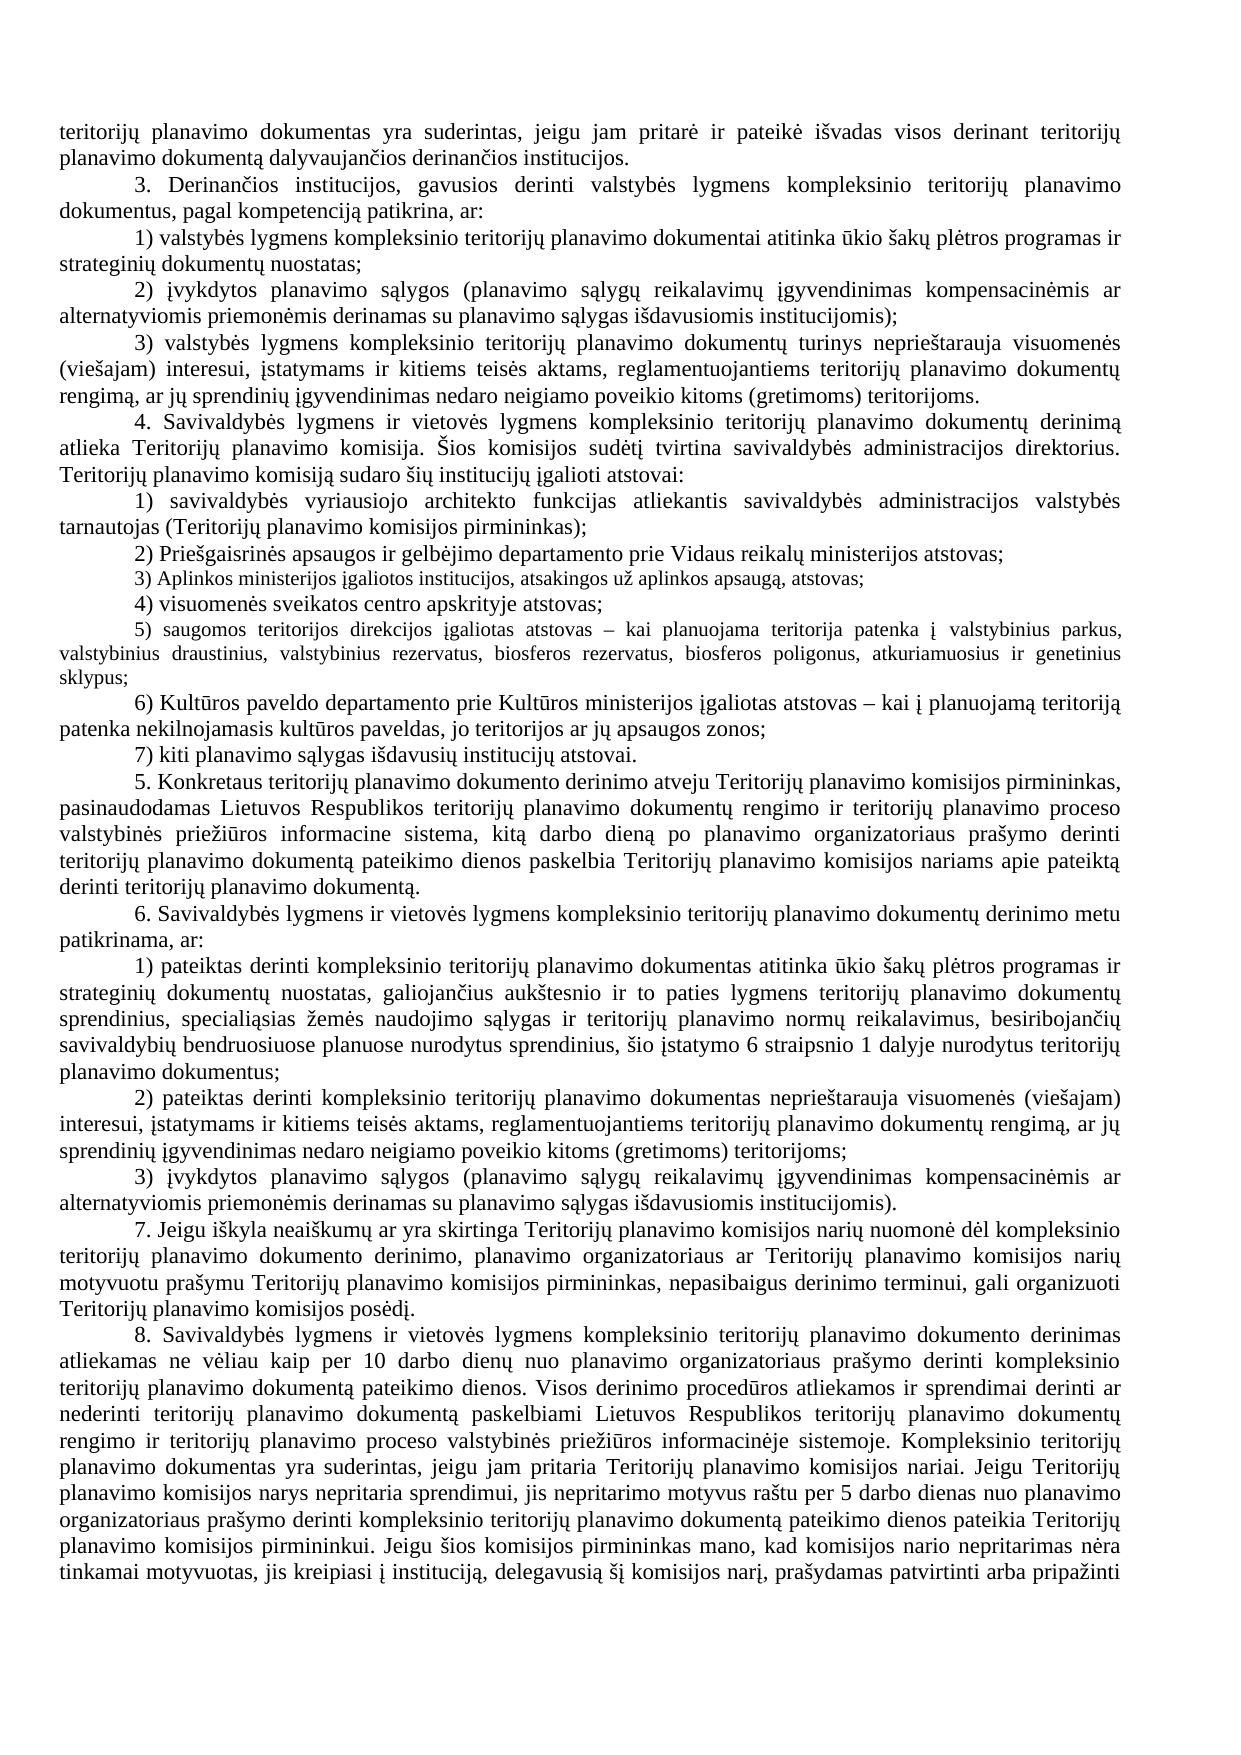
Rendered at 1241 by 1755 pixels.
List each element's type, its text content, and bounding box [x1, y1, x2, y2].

text 1) valstybės lygmens kompleksinio teritorijų planavimo dokumentai atitinka ūkio šakų plėtros programas ir strateginių dokumentų nuostatas; [59, 223, 1122, 276]
text 5) saugomos teritorijos direkcijos įgaliotas atstovas – kai planuojama teritorija patenka į valstybinius parkus, valstybinius draustinius, valstybinius rezervatus, biosferos rezervatus, biosferos poligonus, atkuriamuosius ir genetinius sklypus; [59, 617, 1122, 689]
text teritorijų planavimo dokumentas yra suderintas, jeigu jam pritarė ir pateikė išvadas visos derinant teritorijų planavimo dokumentą dalyvaujančios derinančios institucijos. [59, 118, 1122, 171]
text 7. Jeigu iškyla neaiškumų ar yra skirtinga Teritorijų planavimo komisijos narių nuomonė dėl kompleksinio teritorijų planavimo dokumento derinimo, planavimo organizatoriaus ar Teritorijų planavimo komisijos narių motyvuotu prašymu Teritorijų planavimo komisijos pirmininkas, nepasibaigus derinimo terminui, gali organizuoti Teritorijų planavimo komisijos posėdį. [59, 1216, 1122, 1321]
text 1) savivaldybės vyriausiojo architekto funkcijas atliekantis savivaldybės administracijos valstybės tarnautojas (Teritorijų planavimo komisijos pirmininkas); [59, 487, 1122, 540]
text 2) įvykdytos planavimo sąlygos (planavimo sąlygų reikalavimų įgyvendinimas kompensacinėmis ar alternatyviomis priemonėmis derinamas su planavimo sąlygas išdavusiomis institucijomis); [59, 276, 1122, 329]
text 3) įvykdytos planavimo sąlygos (planavimo sąlygų reikalavimų įgyvendinimas kompensacinėmis ar alternatyviomis priemonėmis derinamas su planavimo sąlygas išdavusiomis institucijomis). [59, 1163, 1122, 1216]
text 1) pateiktas derinti kompleksinio teritorijų planavimo dokumentas atitinka ūkio šakų plėtros programas ir strateginių dokumentų nuostatas, galiojančius aukštesnio ir to paties lygmens teritorijų planavimo dokumentų sprendinius, specialiąsias žemės naudojimo sąlygas ir teritorijų planavimo normų reikalavimus, besiribojančių savivaldybių bendruosiuose planuose nurodytus sprendinius, šio įstatymo 6 straipsnio 1 dalyje nurodytus teritorijų planavimo dokumentus; [59, 952, 1122, 1084]
text 3) Aplinkos ministerijos įgaliotos institucijos, atsakingos už aplinkos apsaugą, atstovas; [59, 566, 1122, 590]
text 3) valstybės lygmens kompleksinio teritorijų planavimo dokumentų turinys neprieštarauja visuomenės (viešajam) interesui, įstatymams ir kitiems teisės aktams, reglamentuojantiems teritorijų planavimo dokumentų rengimą, ar jų sprendinių įgyvendinimas nedaro neigiamo poveikio kitoms (gretimoms) teritorijoms. [59, 329, 1122, 408]
text 2) Priešgaisrinės apsaugos ir gelbėjimo departamento prie Vidaus reikalų ministerijos atstovas; [59, 540, 1122, 566]
text 2) pateiktas derinti kompleksinio teritorijų planavimo dokumentas neprieštarauja visuomenės (viešajam) interesui, įstatymams ir kitiems teisės aktams, reglamentuojantiems teritorijų planavimo dokumentų rengimą, ar jų sprendinių įgyvendinimas nedaro neigiamo poveikio kitoms (gretimoms) teritorijoms; [59, 1084, 1122, 1163]
text 6. Savivaldybės lygmens ir vietovės lygmens kompleksinio teritorijų planavimo dokumentų derinimo metu patikrinama, ar: [59, 899, 1122, 952]
text 3. Derinančios institucijos, gavusios derinti valstybės lygmens kompleksinio teritorijų planavimo dokumentus, pagal kompetenciją patikrina, ar: [59, 171, 1122, 223]
text 4) visuomenės sveikatos centro apskrityje atstovas; [59, 590, 1122, 617]
text 5. Konkretaus teritorijų planavimo dokumento derinimo atveju Teritorijų planavimo komisijos pirmininkas, pasinaudodamas Lietuvos Respublikos teritorijų planavimo dokumentų rengimo ir teritorijų planavimo proceso valstybinės priežiūros informacine sistema, kitą darbo dieną po planavimo organizatoriaus prašymo derinti teritorijų planavimo dokumentą pateikimo dienos paskelbia Teritorijų planavimo komisijos nariams apie pateiktą derinti teritorijų planavimo dokumentą. [59, 768, 1122, 899]
text 8. Savivaldybės lygmens ir vietovės lygmens kompleksinio teritorijų planavimo dokumento derinimas atliekamas ne vėliau kaip per 10 darbo dienų nuo planavimo organizatoriaus prašymo derinti kompleksinio teritorijų planavimo dokumentą pateikimo dienos. Visos derinimo procedūros atliekamos ir sprendimai derinti ar nederinti teritorijų planavimo dokumentą paskelbiami Lietuvos Respublikos teritorijų planavimo dokumentų rengimo ir teritorijų planavimo proceso valstybinės priežiūros informacinėje sistemoje. Kompleksinio teritorijų planavimo dokumentas yra suderintas, jeigu jam pritaria Teritorijų planavimo komisijos nariai. Jeigu Teritorijų planavimo komisijos narys nepritaria sprendimui, jis nepritarimo motyvus raštu per 5 darbo dienas nuo planavimo organizatoriaus prašymo derinti kompleksinio teritorijų planavimo dokumentą pateikimo dienos pateikia Teritorijų planavimo komisijos pirmininkui. Jeigu šios komisijos pirmininkas mano, kad komisijos nario nepritarimas nėra tinkamai motyvuotas, jis kreipiasi į instituciją, delegavusią šį komisijos narį, prašydamas patvirtinti arba pripažinti [59, 1321, 1122, 1585]
text 7) kiti planavimo sąlygas išdavusių institucijų atstovai. [59, 741, 1122, 768]
text 6) Kultūros paveldo departamento prie Kultūros ministerijos įgaliotas atstovas – kai į planuojamą teritoriją patenka nekilnojamasis kultūros paveldas, jo teritorijos ar jų apsaugos zonos; [59, 689, 1122, 741]
text 4. Savivaldybės lygmens ir vietovės lygmens kompleksinio teritorijų planavimo dokumentų derinimą atlieka Teritorijų planavimo komisija. Šios komisijos sudėtį tvirtina savivaldybės administracijos direktorius. Teritorijų planavimo komisiją sudaro šių institucijų įgalioti atstovai: [59, 408, 1122, 487]
